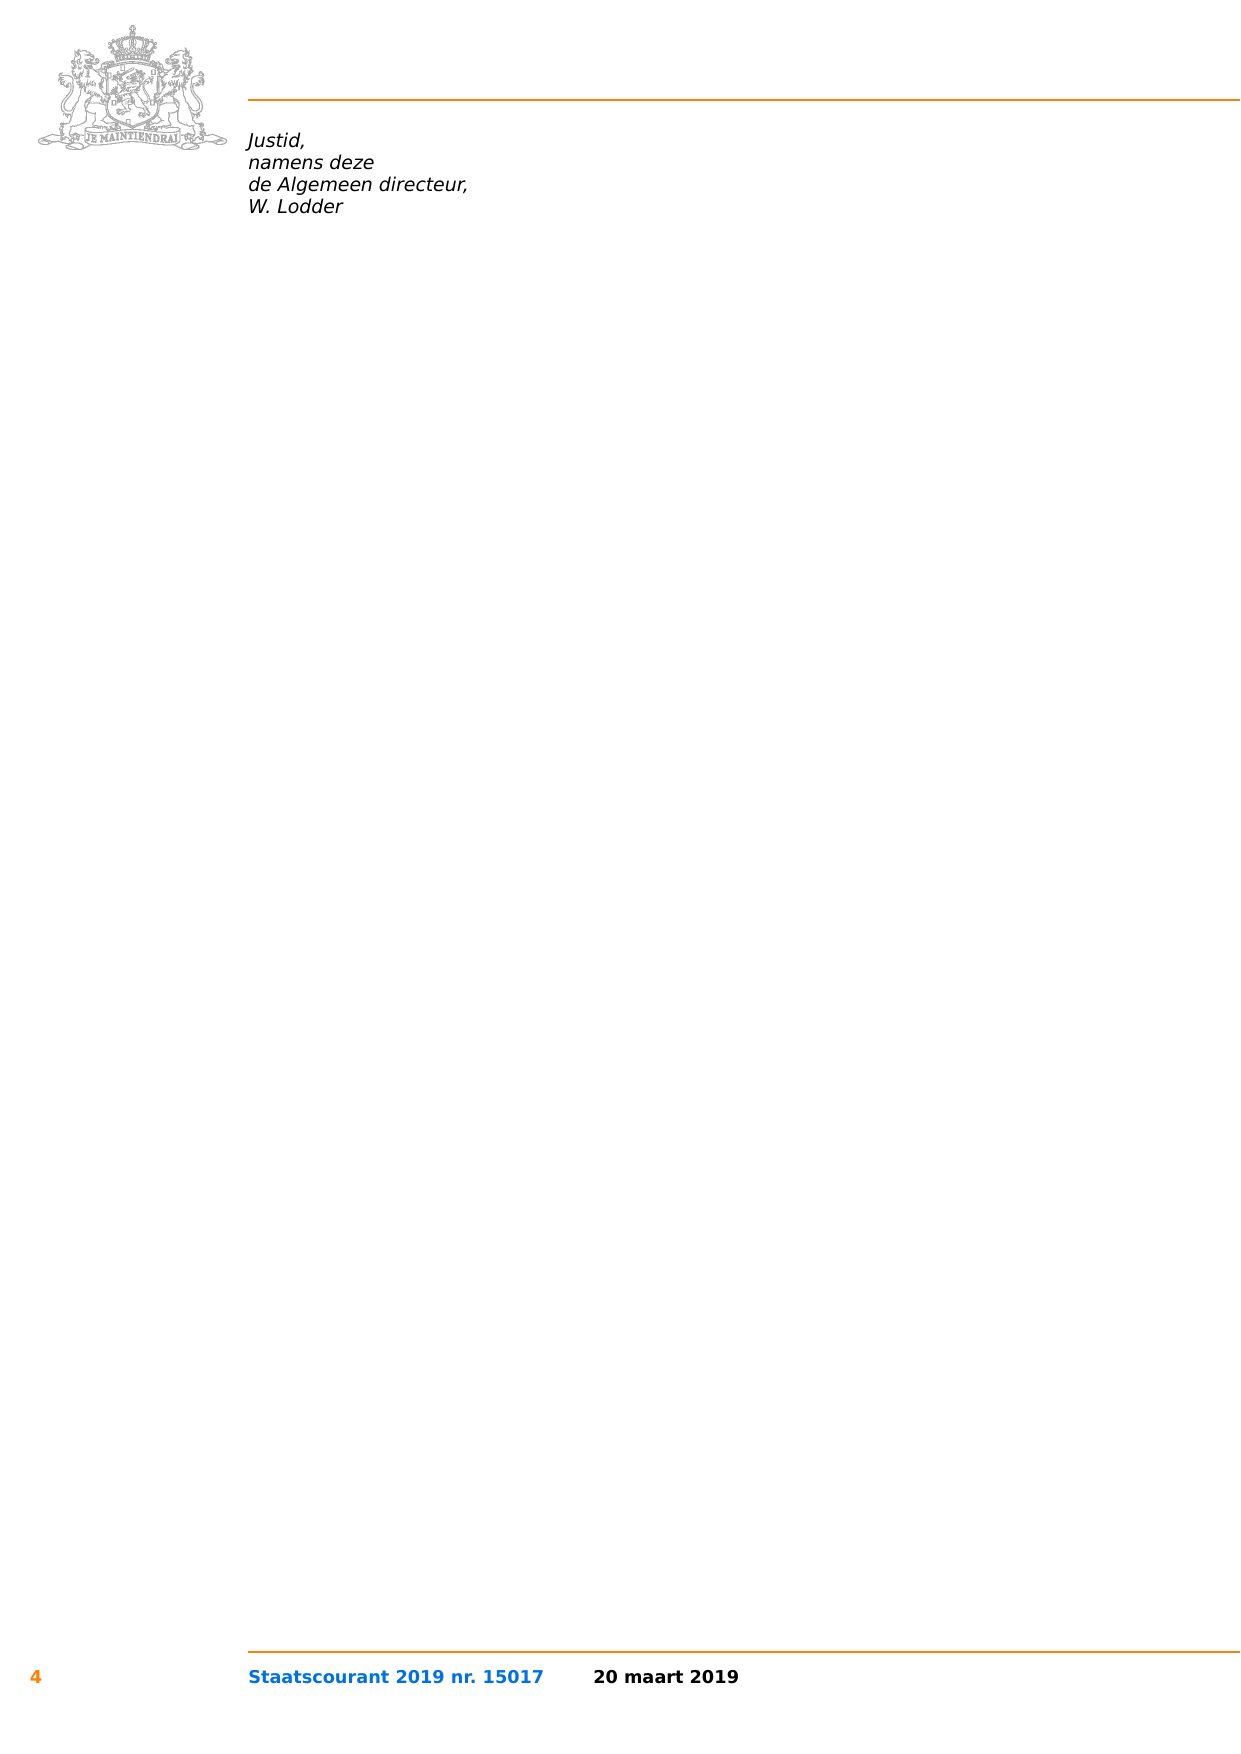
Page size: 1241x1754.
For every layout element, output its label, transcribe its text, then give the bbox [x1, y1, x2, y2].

text Justid, namens deze de Algemeen directeur, W. Lodder [248, 130, 1163, 218]
picture [38, 25, 227, 150]
